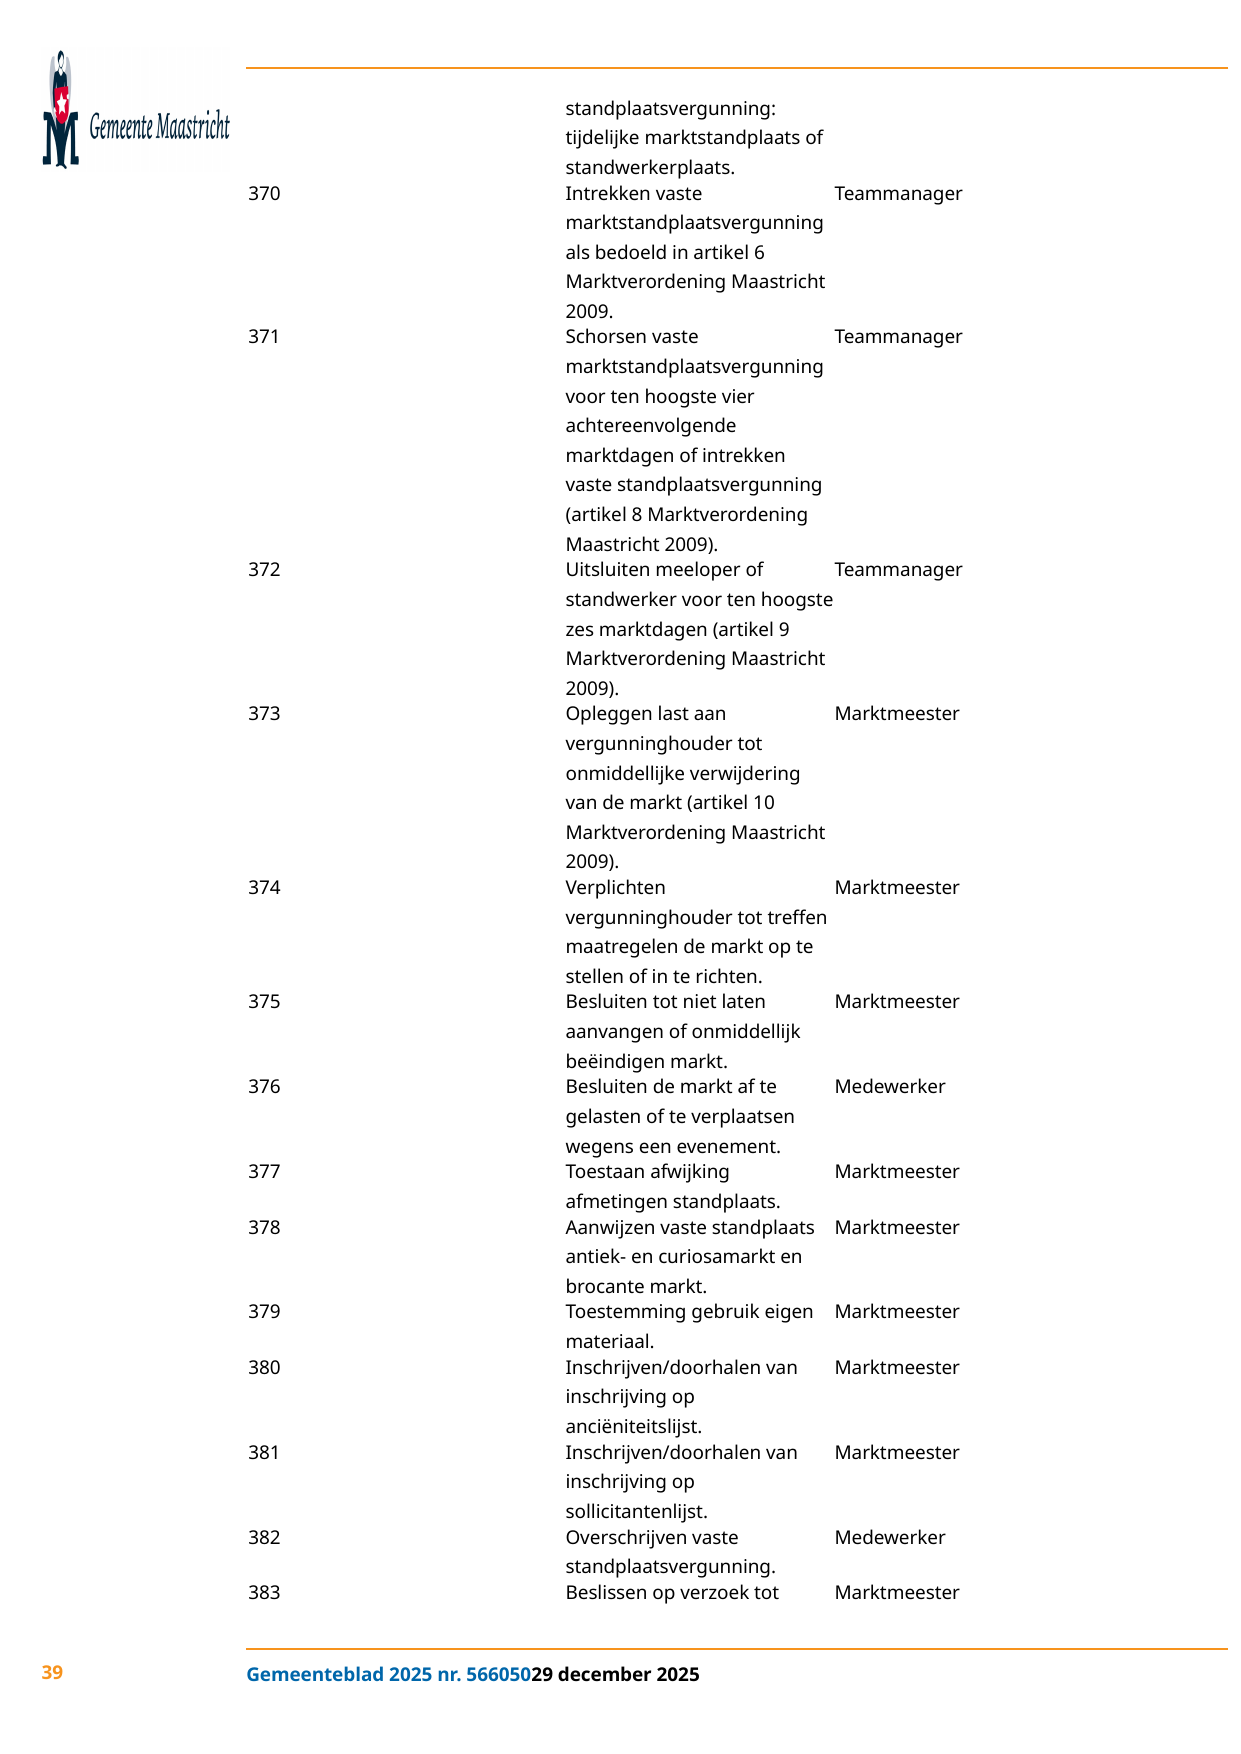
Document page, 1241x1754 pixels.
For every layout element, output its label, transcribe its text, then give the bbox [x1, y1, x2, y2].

table_cell [993, 1439, 1152, 1524]
table_cell [993, 557, 1152, 701]
table_cell [407, 95, 565, 180]
table_cell 372 [248, 557, 407, 701]
table_cell Teammanager [834, 324, 993, 557]
table_cell [834, 95, 993, 180]
table_cell 382 [248, 1524, 407, 1579]
table_cell 383 [248, 1579, 407, 1605]
table_cell Overschrijven vaste standplaatsvergunning. [565, 1524, 834, 1579]
table_cell [993, 1074, 1152, 1158]
table_cell Teammanager [834, 557, 993, 701]
table_cell 374 [248, 874, 407, 989]
table_cell [993, 1354, 1152, 1439]
table_cell Beslissen op verzoek tot [565, 1579, 834, 1605]
table_cell [407, 874, 565, 989]
table_cell [407, 1159, 565, 1214]
table_cell [993, 95, 1152, 180]
table_cell Inschrijven/doorhalen van inschrijving op sollicitantenlijst. [565, 1439, 834, 1524]
table_cell 371 [248, 324, 407, 557]
table_cell Toestaan afwijking afmetingen standplaats. [565, 1159, 834, 1214]
table_cell [993, 989, 1152, 1074]
table_cell Marktmeester [834, 874, 993, 989]
table_cell Marktmeester [834, 701, 993, 874]
table_cell Inschrijven/doorhalen van inschrijving op anciëniteitslijst. [565, 1354, 834, 1439]
table_cell [993, 1524, 1152, 1579]
table_cell Medewerker [834, 1524, 993, 1579]
table_cell [407, 1354, 565, 1439]
table_cell [993, 1299, 1152, 1354]
table_cell 380 [248, 1354, 407, 1439]
table_cell [407, 324, 565, 557]
table_cell [407, 701, 565, 874]
table_cell Marktmeester [834, 1159, 993, 1214]
table_cell [407, 1299, 565, 1354]
table_cell Teammanager [834, 180, 993, 324]
table_cell [407, 989, 565, 1074]
table_cell [407, 1074, 565, 1158]
table_cell Uitsluiten meeloper of standwerker voor ten hoogste zes marktdagen (artikel 9 Marktverordening Maastricht 2009). [565, 557, 834, 701]
table_cell Marktmeester [834, 1354, 993, 1439]
table_cell Besluiten de markt af te gelasten of te verplaatsen wegens een evenement. [565, 1074, 834, 1158]
table_cell [407, 557, 565, 701]
table_cell Marktmeester [834, 1214, 993, 1299]
table_cell 381 [248, 1439, 407, 1524]
picture [41, 47, 231, 172]
table_cell 376 [248, 1074, 407, 1158]
table_cell 377 [248, 1159, 407, 1214]
table_cell Marktmeester [834, 1579, 993, 1605]
table_cell [407, 1439, 565, 1524]
table_cell [993, 324, 1152, 557]
table_cell [248, 95, 407, 180]
table_cell 379 [248, 1299, 407, 1354]
table_cell Besluiten tot niet laten aanvangen of onmiddellijk beëindigen markt. [565, 989, 834, 1074]
table_cell [407, 1524, 565, 1579]
table_cell Opleggen last aan vergunninghouder tot onmiddellijke verwijdering van de markt (artikel 10 Marktverordening Maastricht 2009). [565, 701, 834, 874]
table_cell [993, 701, 1152, 874]
table_cell Marktmeester [834, 989, 993, 1074]
table_cell [993, 1159, 1152, 1214]
table_cell [993, 1579, 1152, 1605]
table_cell [993, 874, 1152, 989]
table_cell Marktmeester [834, 1439, 993, 1524]
table_cell [407, 1214, 565, 1299]
table_cell Aanwijzen vaste standplaats antiek- en curiosamarkt en brocante markt. [565, 1214, 834, 1299]
table_cell 373 [248, 701, 407, 874]
table_cell [407, 1579, 565, 1605]
table_cell Schorsen vaste marktstandplaatsvergunning voor ten hoogste vier achtereenvolgende marktdagen of intrekken vaste standplaatsvergunning (artikel 8 Marktverordening Maastricht 2009). [565, 324, 834, 557]
table_cell Verplichten vergunninghouder tot treffen maatregelen de markt op te stellen of in te richten. [565, 874, 834, 989]
table_cell standplaatsvergunning: tijdelijke marktstandplaats of standwerkerplaats. [565, 95, 834, 180]
table_cell [993, 180, 1152, 324]
table_cell Intrekken vaste marktstandplaatsvergunning als bedoeld in artikel 6 Marktverordening Maastricht 2009. [565, 180, 834, 324]
table_cell Medewerker [834, 1074, 993, 1158]
table_cell [407, 180, 565, 324]
table_cell Marktmeester [834, 1299, 993, 1354]
table_cell [993, 1214, 1152, 1299]
table_cell 375 [248, 989, 407, 1074]
table_cell 370 [248, 180, 407, 324]
table_cell 378 [248, 1214, 407, 1299]
table_cell Toestemming gebruik eigen materiaal. [565, 1299, 834, 1354]
